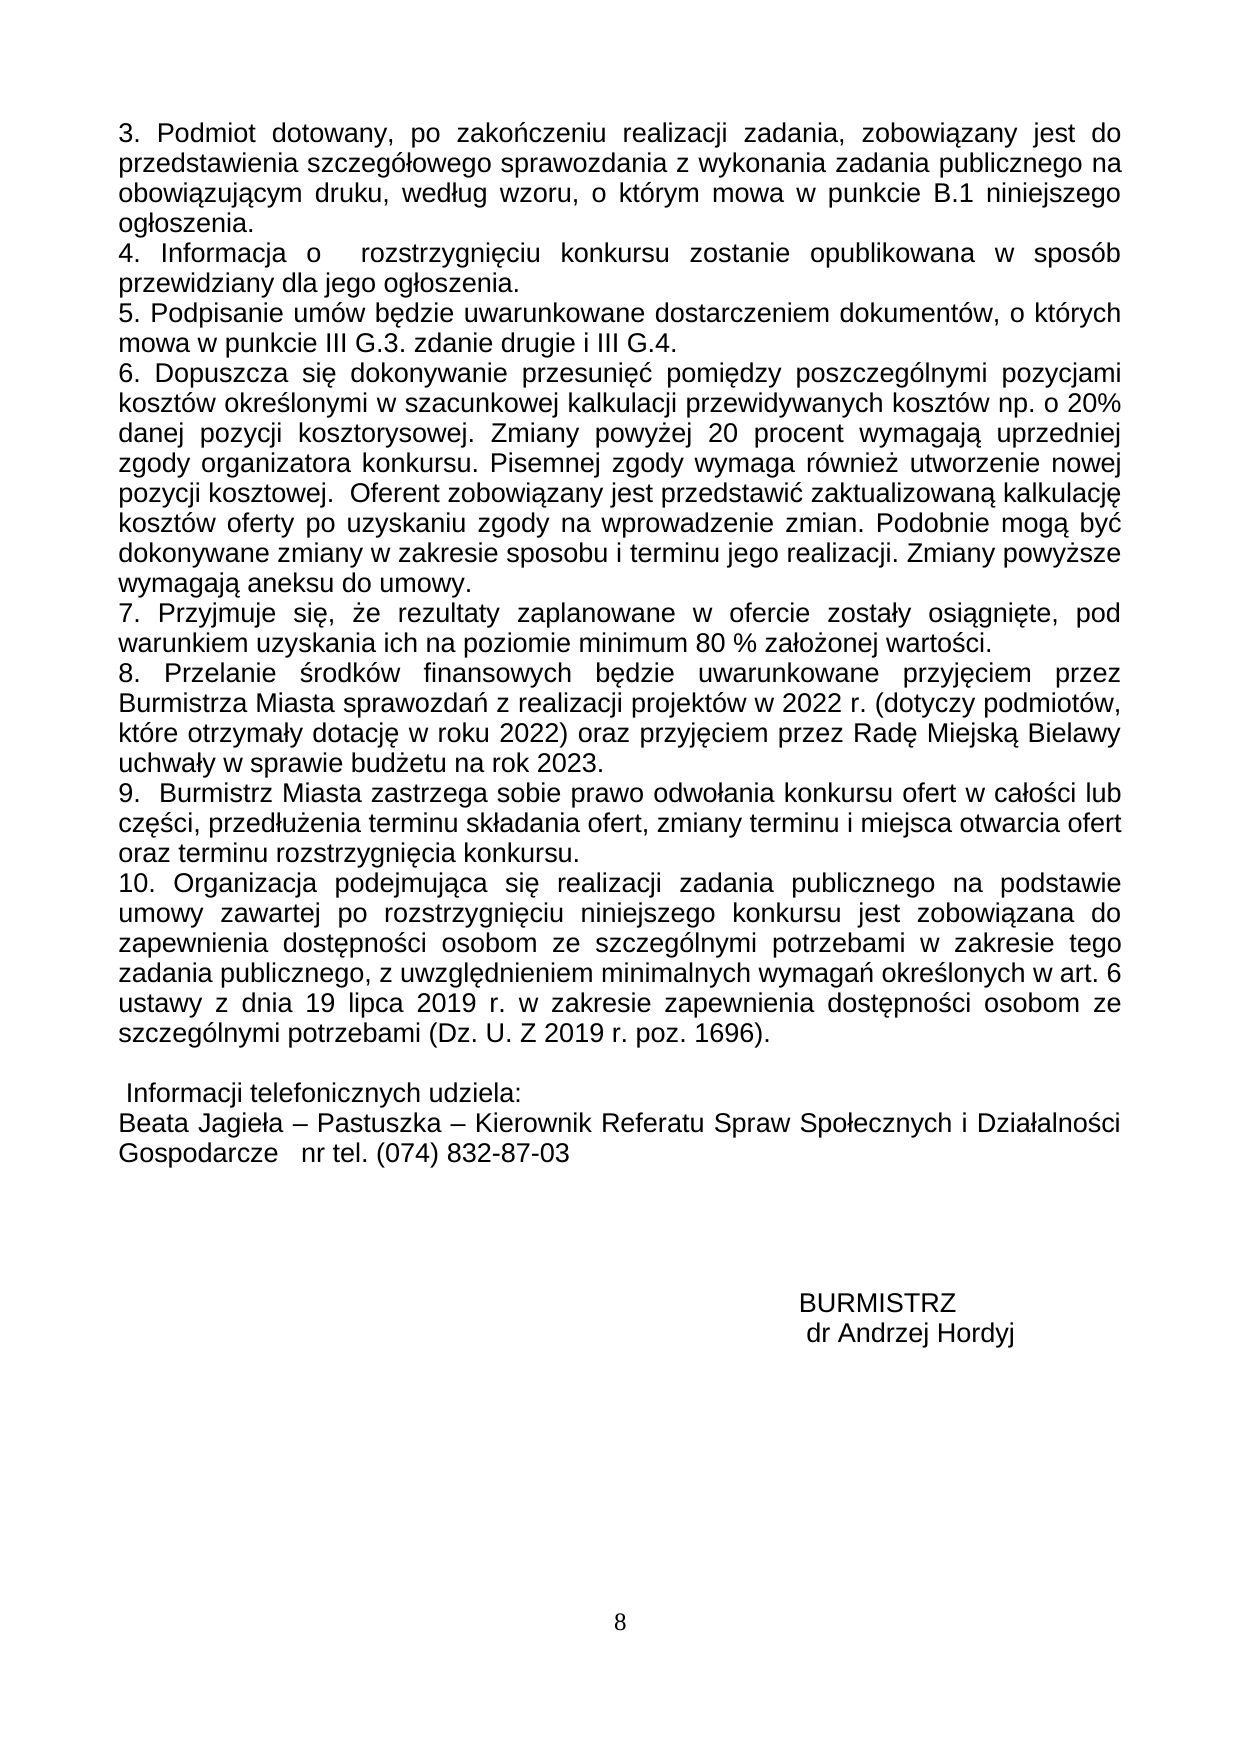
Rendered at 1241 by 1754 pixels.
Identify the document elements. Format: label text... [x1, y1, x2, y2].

text 7. Przyjmuje się, że rezultaty zaplanowane w ofercie zostały osiągnięte, pod warunkiem uzyskania ich na poziomie minimum 80 % założonej wartości. [118, 598, 1122, 658]
text 8. Przelanie środków finansowych będzie uwarunkowane przyjęciem przez Burmistrza Miasta sprawozdań z realizacji projektów w 2022 r. (dotyczy podmiotów, które otrzymały dotację w roku 2022) oraz przyjęciem przez Radę Miejską Bielawy uchwały w sprawie budżetu na rok 2023. [118, 658, 1122, 778]
text Informacji telefonicznych udziela: [118, 1078, 1122, 1108]
text 10. Organizacja podejmująca się realizacji zadania publicznego na podstawie umowy zawartej po rozstrzygnięciu niniejszego konkursu jest zobowiązana do zapewnienia dostępności osobom ze szczególnymi potrzebami w zakresie tego zadania publicznego, z uwzględnieniem minimalnych wymagań określonych w art. 6 ustawy z dnia 19 lipca 2019 r. w zakresie zapewnienia dostępności osobom ze szczególnymi potrzebami (Dz. U. Z 2019 r. poz. 1696). [118, 868, 1122, 1048]
text BURMISTRZ [148, 1288, 1122, 1318]
text 4. Informacja o rozstrzygnięciu konkursu zostanie opublikowana w sposób przewidziany dla jego ogłoszenia. [118, 238, 1122, 298]
text 6. Dopuszcza się dokonywanie przesunięć pomiędzy poszczególnymi pozycjami kosztów określonymi w szacunkowej kalkulacji przewidywanych kosztów np. o 20% danej pozycji kosztorysowej. Zmiany powyżej 20 procent wymagają uprzedniej zgody organizatora konkursu. Pisemnej zgody wymaga również utworzenie nowej pozycji kosztowej. Oferent zobowiązany jest przedstawić zaktualizowaną kalkulację kosztów oferty po uzyskaniu zgody na wprowadzenie zmian. Podobnie mogą być dokonywane zmiany w zakresie sposobu i terminu jego realizacji. Zmiany powyższe wymagają aneksu do umowy. [118, 358, 1122, 598]
text Beata Jagieła – Pastuszka – Kierownik Referatu Spraw Społecznych i Działalności Gospodarcze nr tel. (074) 832-87-03 [118, 1108, 1122, 1168]
text 3. Podmiot dotowany, po zakończeniu realizacji zadania, zobowiązany jest do przedstawienia szczegółowego sprawozdania z wykonania zadania publicznego na obowiązującym druku, według wzoru, o którym mowa w punkcie B.1 niniejszego ogłoszenia. [118, 118, 1122, 238]
text 9. Burmistrz Miasta zastrzega sobie prawo odwołania konkursu ofert w całości lub części, przedłużenia terminu składania ofert, zmiany terminu i miejsca otwarcia ofert oraz terminu rozstrzygnięcia konkursu. [118, 778, 1122, 868]
text dr Andrzej Hordyj [148, 1318, 1122, 1348]
text 5. Podpisanie umów będzie uwarunkowane dostarczeniem dokumentów, o których mowa w punkcie III G.3. zdanie drugie i III G.4. [118, 298, 1122, 358]
